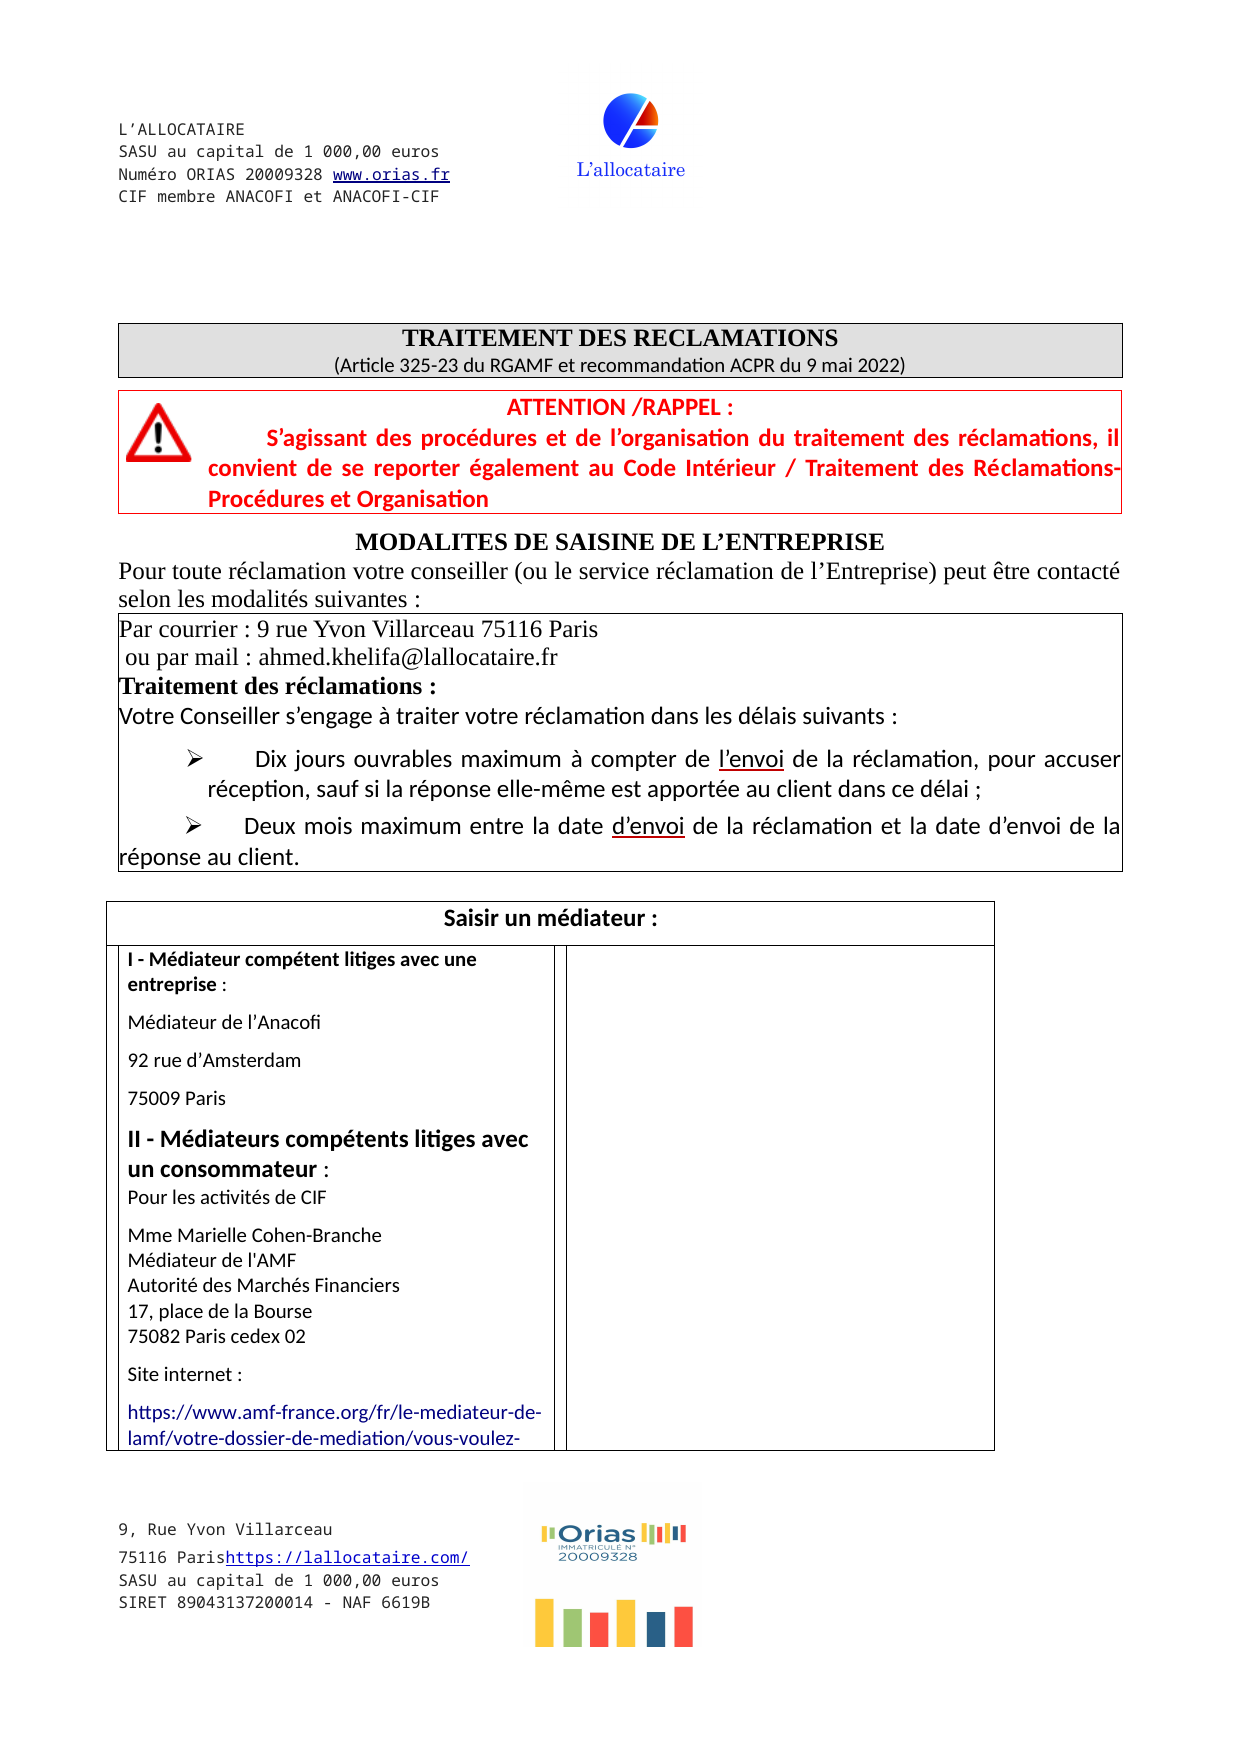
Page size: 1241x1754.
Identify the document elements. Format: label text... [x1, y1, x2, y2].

text TRAITEMENT DES RECLAMATIONS [119, 324, 1122, 351]
picture [126, 403, 192, 462]
text Par courrier : 9 rue Yvon Villarceau 75116 Paris [119, 614, 1122, 642]
text  Deux mois maximum entre la date d’envoi de la réclamation et la date d’envoi de la réponse au client. [119, 810, 1122, 871]
picture [558, 63, 704, 208]
text (Article 325-23 du RGAMF et recommandation ACPR du 9 mai 2022) [119, 351, 1122, 377]
text  Dix jours ouvrables maximum à compter de l’envoi de la réclamation, pour accuser réception, sauf si la réponse elle-même est apportée au client dans ce délai ; [119, 742, 1122, 804]
table_cell [567, 946, 994, 1450]
text ATTENTION /RAPPEL : [119, 391, 1121, 421]
table_header Saisir un médiateur : [107, 902, 994, 945]
text MODALITES DE SAISINE DE L’ENTREPRISE [118, 527, 1122, 556]
table_cell I - Médiateur compétent litiges avec une entreprise : Médiateur de l’Anacofi 92 rue d’Amsterdam 75009 Paris II - Médiateurs compétents litiges avec un consommateur : Pour les activités de CIF Mme Marielle Cohen-Branche Médiateur de l'AMF Autorité des Marchés Financiers 17, place de la Bourse 75082 Paris cedex 02 Site internet : https://www.amf-france.org/fr/le-mediateur-de-lamf/votre-dossier-de-mediation/vous-voulez- [119, 946, 554, 1450]
text Votre Conseiller s’engage à traiter votre réclamation dans les délais suivants : [119, 699, 1122, 731]
picture [523, 1482, 703, 1647]
text Traitement des réclamations : [119, 671, 1122, 699]
text S’agissant des procédures et de l’organisation du traitement des réclamations, il convient de se reporter également au Code Intérieur / Traitement des Réclamations-Procédures et Organisation [119, 421, 1121, 513]
text ou par mail : ahmed.khelifa@lallocataire.fr [119, 642, 1122, 671]
text Pour toute réclamation votre conseiller (ou le service réclamation de l’Entreprise) peut être contacté selon les modalités suivantes : [118, 556, 1122, 613]
